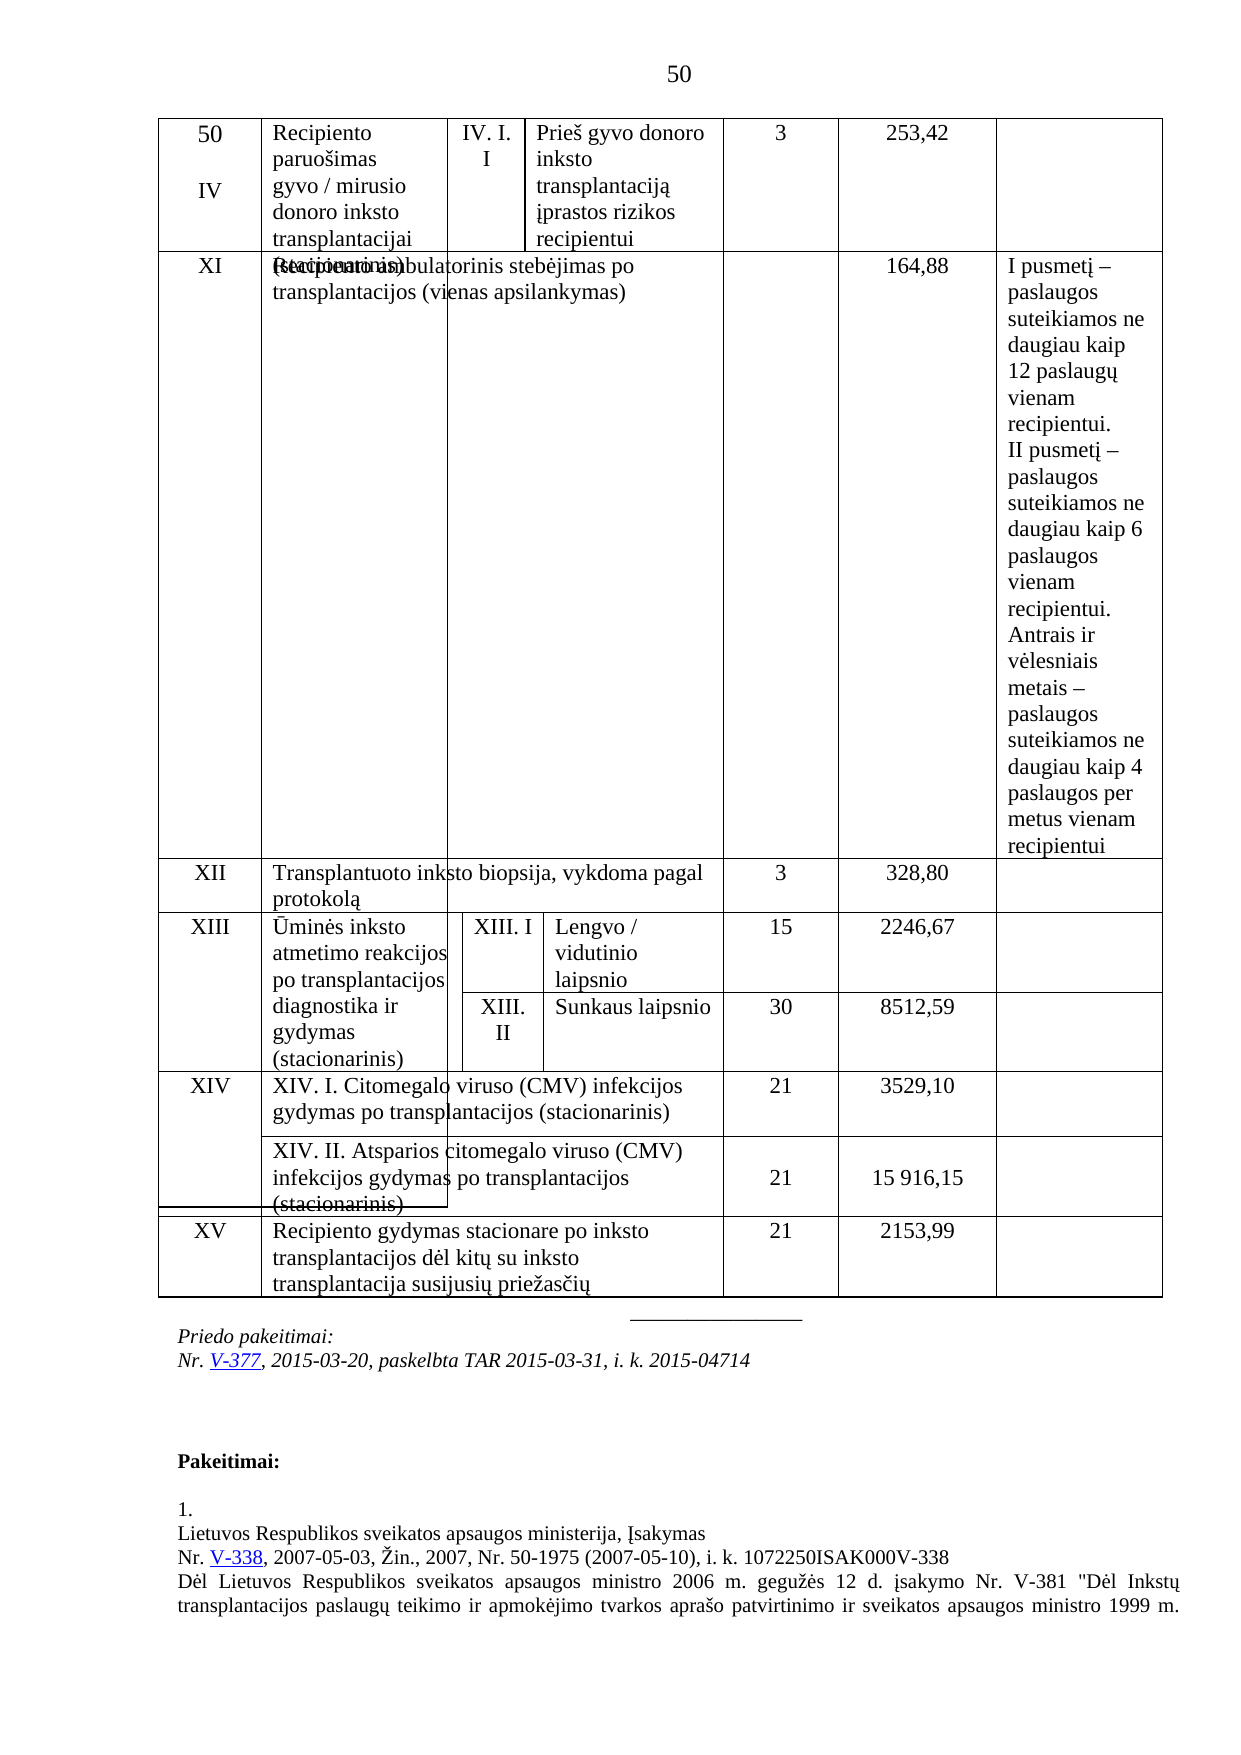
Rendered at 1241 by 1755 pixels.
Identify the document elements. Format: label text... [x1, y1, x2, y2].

table_header [997, 119, 1162, 251]
table_cell 164,88 [839, 252, 996, 858]
table_cell 21 [724, 1217, 838, 1296]
table_cell [997, 1137, 1162, 1216]
table_header 2 IV [159, 119, 261, 251]
table_header IV. I. I [448, 119, 524, 251]
table_cell [997, 1072, 1162, 1136]
table_cell Recipiento ambulatorinis stebėjimas po transplantacijos (vienas apsilankymas) [262, 252, 447, 858]
table_cell 15 916,15 [839, 1137, 996, 1216]
text Priedo pakeitimai: [177, 1324, 1181, 1348]
table_cell [997, 1217, 1162, 1296]
table_cell 3529,10 [839, 1072, 996, 1136]
table_cell Recipiento gydymas stacionare po inksto transplantacijos dėl kitų su inksto transplantacija susijusių priežasčių [262, 1217, 723, 1296]
table_cell XV [159, 1217, 261, 1296]
table_cell 328,80 [839, 859, 996, 912]
text Nr. V-377, 2015-03-20, paskelbta TAR 2015-03-31, i. k. 2015-04714 [177, 1348, 1181, 1372]
table_cell [997, 859, 1162, 912]
table_cell XIII. I [463, 913, 543, 992]
table_cell 2246,67 [839, 913, 996, 992]
table_cell 21 [724, 1137, 838, 1216]
table_cell Sunkaus laipsnio [544, 993, 723, 1071]
table_cell [997, 913, 1162, 992]
table_cell Transplantuoto inksto biopsija, vykdoma pagal protokolą [262, 859, 447, 912]
table_header 253,42 [839, 119, 996, 251]
table_cell 3 [724, 859, 838, 912]
table_cell [724, 252, 838, 858]
table_cell [997, 993, 1162, 1071]
table_cell I pusmetį – paslaugos suteikiamos ne daugiau kaip 12 paslaugų vienam recipientui. II pusmetį – paslaugos suteikiamos ne daugiau kaip 6 paslaugos vienam recipientui. Antrais ir vėlesniais metais – paslaugos suteikiamos ne daugiau kaip 4 paslaugos per metus vienam recipientui [997, 252, 1162, 858]
table_cell 2153,99 [839, 1217, 996, 1296]
table_cell 21 [724, 1072, 838, 1136]
table_cell Lengvo / vidutinio laipsnio [544, 913, 723, 992]
table_header 3 [724, 119, 838, 251]
table_cell 15 [724, 913, 838, 992]
table_cell XIII. II [463, 993, 543, 1071]
table_cell [159, 1208, 261, 1216]
table_cell XI [159, 252, 261, 858]
table_cell XIV. II. Atsparios citomegalo viruso (CMV) infekcijos gydymas po transplantacijos (stacionarinis) [262, 1137, 723, 1216]
table_header Recipiento paruošimas gyvo / mirusio donoro inksto transplantacijai (stacionarinis) [262, 119, 447, 251]
table_cell XIII [159, 913, 261, 1071]
table_cell Ūminės inksto atmetimo reakcijos po transplantacijos diagnostika ir gydymas (stacionarinis) [262, 913, 447, 1071]
table_cell 8512,59 [839, 993, 996, 1071]
table_cell XII [159, 859, 261, 912]
table_header Prieš gyvo donoro inksto transplantaciją įprastos rizikos recipientui [526, 119, 723, 251]
text Pakeitimai: [177, 1449, 1181, 1473]
text Nr. V-338, 2007-05-03, Žin., 2007, Nr. 50-1975 (2007-05-10), i. k. 1072250ISAK000V-338 [177, 1545, 1181, 1569]
table_cell Recipiento ambulatorinis stebėjimas po transplantacijos (vienas apsilankymas) [448, 252, 723, 858]
table_cell Transplantuoto inksto biopsija, vykdoma pagal protokolą [448, 859, 723, 912]
table_cell XIV. I. Citomegalo viruso (CMV) infekcijos gydymas po transplantacijos (stacionarinis) [448, 1072, 723, 1136]
text 1. [177, 1497, 1181, 1521]
text Dėl Lietuvos Respublikos sveikatos apsaugos ministro 2006 m. gegužės 12 d. įsakymo Nr. V-381 "Dėl Inkstų transplantacijos paslaugų teikimo ir apmokėjimo tvarkos aprašo patvirtinimo ir sveikatos apsaugos ministro 1999 m. [177, 1569, 1181, 1617]
table_cell XIV [159, 1072, 261, 1206]
text _______________ [177, 1297, 1181, 1324]
text Lietuvos Respublikos sveikatos apsaugos ministerija, Įsakymas [177, 1521, 1181, 1545]
table_cell [448, 913, 462, 1071]
table_cell 30 [724, 993, 838, 1071]
table_cell XIV. I. Citomegalo viruso (CMV) infekcijos gydymas po transplantacijos (stacionarinis) [262, 1072, 447, 1136]
